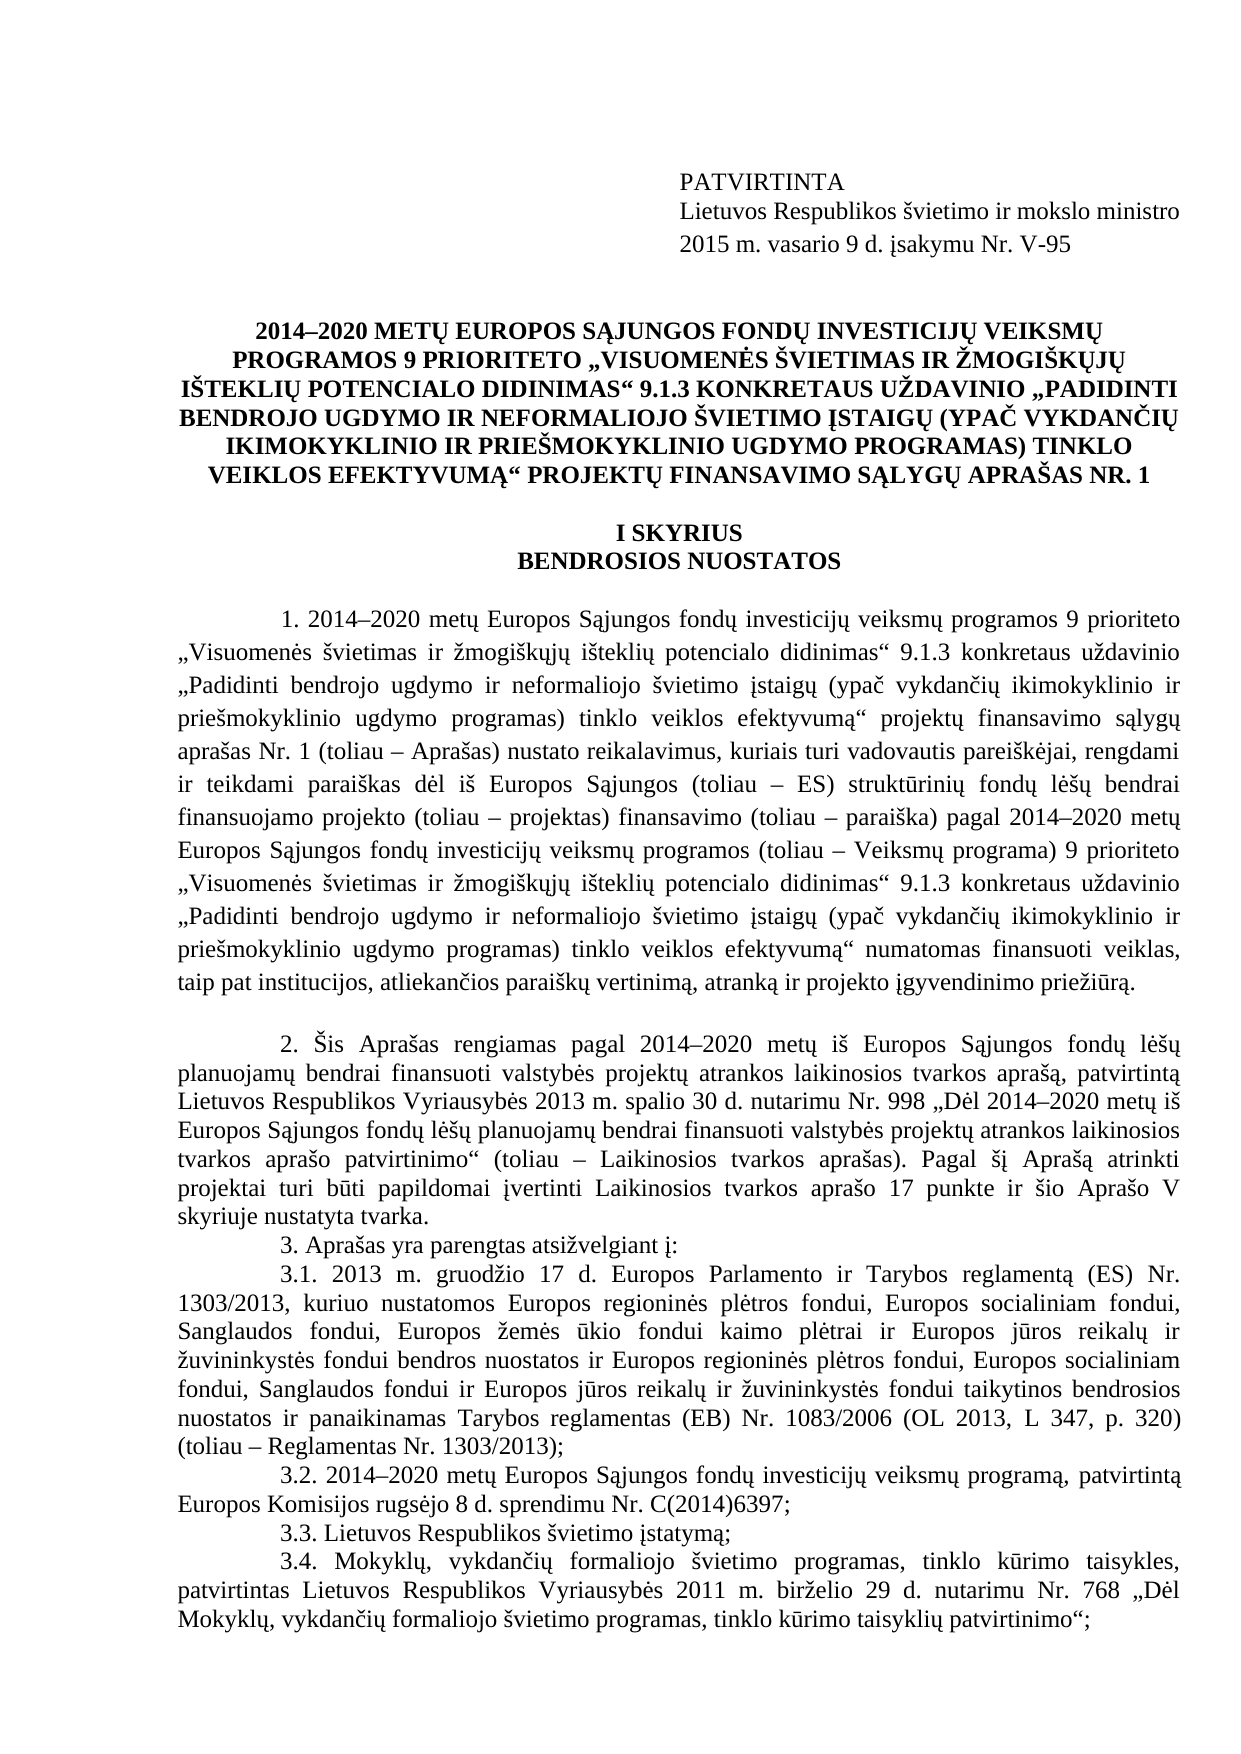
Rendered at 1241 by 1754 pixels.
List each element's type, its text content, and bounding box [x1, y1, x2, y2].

text 3.1. 2013 m. gruodžio 17 d. Europos Parlamento ir Tarybos reglamentą (ES) Nr. 1303/2013, kuriuo nustatomos Europos regioninės plėtros fondui, Europos socialiniam fondui, Sanglaudos fondui, Europos žemės ūkio fondui kaimo plėtrai ir Europos jūros reikalų ir žuvininkystės fondui bendros nuostatos ir Europos regioninės plėtros fondui, Europos socialiniam fondui, Sanglaudos fondui ir Europos jūros reikalų ir žuvininkystės fondui taikytinos bendrosios nuostatos ir panaikinamas Tarybos reglamentas (EB) Nr. 1083/2006 (OL 2013, L 347, p. 320) (toliau – Reglamentas Nr. 1303/2013); [177, 1259, 1181, 1460]
text 2015 m. vasario 9 d. įsakymu Nr. V-95 [679, 229, 1181, 258]
text 2014–2020 METŲ EUROPOS SĄJUNGOS FONDŲ INVESTICIJŲ VEIKSMŲ PROGRAMOS 9 PRIORITETO „VISUOMENĖS ŠVIETIMAS IR ŽMOGIŠKŲJŲ IŠTEKLIŲ POTENCIALO DIDINIMAS“ 9.1.3 KONKRETAUS UŽDAVINIO „PADIDINTI BENDROJO UGDYMO IR NEFORMALIOJO ŠVIETIMO ĮSTAIGŲ (YPAČ VYKDANČIŲ IKIMOKYKLINIO IR PRIEŠMOKYKLINIO UGDYMO PROGRAMAS) TINKLO VEIKLOS EFEKTYVUMĄ“ PROJEKTŲ FINANSAVIMO SĄLYGŲ APRAŠAS NR. 1 [177, 316, 1181, 489]
text 3.3. Lietuvos Respublikos švietimo įstatymą; [177, 1518, 1181, 1546]
text PATVIRTINTA [679, 167, 1181, 196]
text 1. 2014–2020 metų Europos Sąjungos fondų investicijų veiksmų programos 9 prioriteto „Visuomenės švietimas ir žmogiškųjų išteklių potencialo didinimas“ 9.1.3 konkretaus uždavinio „Padidinti bendrojo ugdymo ir neformaliojo švietimo įstaigų (ypač vykdančių ikimokyklinio ir priešmokyklinio ugdymo programas) tinklo veiklos efektyvumą“ projektų finansavimo sąlygų aprašas Nr. 1 (toliau – Aprašas) nustato reikalavimus, kuriais turi vadovautis pareiškėjai, rengdami ir teikdami paraiškas dėl iš Europos Sąjungos (toliau – ES) struktūrinių fondų lėšų bendrai finansuojamo projekto (toliau – projektas) finansavimo (toliau – paraiška) pagal 2014–2020 metų Europos Sąjungos fondų investicijų veiksmų programos (toliau – Veiksmų programa) 9 prioriteto „Visuomenės švietimas ir žmogiškųjų išteklių potencialo didinimas“ 9.1.3 konkretaus uždavinio „Padidinti bendrojo ugdymo ir neformaliojo švietimo įstaigų (ypač vykdančių ikimokyklinio ir priešmokyklinio ugdymo programas) tinklo veiklos efektyvumą“ numatomas finansuoti veiklas, taip pat institucijos, atliekančios paraiškų vertinimą, atranką ir projekto įgyvendinimo priežiūrą. [177, 604, 1181, 996]
text I SKYRIUS [177, 518, 1181, 546]
text 3.4. Mokyklų, vykdančių formaliojo švietimo programas, tinklo kūrimo taisykles, patvirtintas Lietuvos Respublikos Vyriausybės 2011 m. birželio 29 d. nutarimu Nr. 768 „Dėl Mokyklų, vykdančių formaliojo švietimo programas, tinklo kūrimo taisyklių patvirtinimo“; [177, 1546, 1181, 1633]
text 3. Aprašas yra parengtas atsižvelgiant į: [177, 1230, 1181, 1259]
text BENDROSIOS NUOSTATOS [177, 546, 1181, 575]
text 3.2. 2014–2020 metų Europos Sąjungos fondų investicijų veiksmų programą, patvirtintą Europos Komisijos rugsėjo 8 d. sprendimu Nr. C(2014)6397; [177, 1460, 1181, 1518]
text 2. Šis Aprašas rengiamas pagal 2014–2020 metų iš Europos Sąjungos fondų lėšų planuojamų bendrai finansuoti valstybės projektų atrankos laikinosios tvarkos aprašą, patvirtintą Lietuvos Respublikos Vyriausybės 2013 m. spalio 30 d. nutarimu Nr. 998 „Dėl 2014–2020 metų iš Europos Sąjungos fondų lėšų planuojamų bendrai finansuoti valstybės projektų atrankos laikinosios tvarkos aprašo patvirtinimo“ (toliau – Laikinosios tvarkos aprašas). Pagal šį Aprašą atrinkti projektai turi būti papildomai įvertinti Laikinosios tvarkos aprašo 17 punkte ir šio Aprašo V skyriuje nustatyta tvarka. [177, 1029, 1181, 1230]
text Lietuvos Respublikos švietimo ir mokslo ministro [679, 196, 1181, 224]
